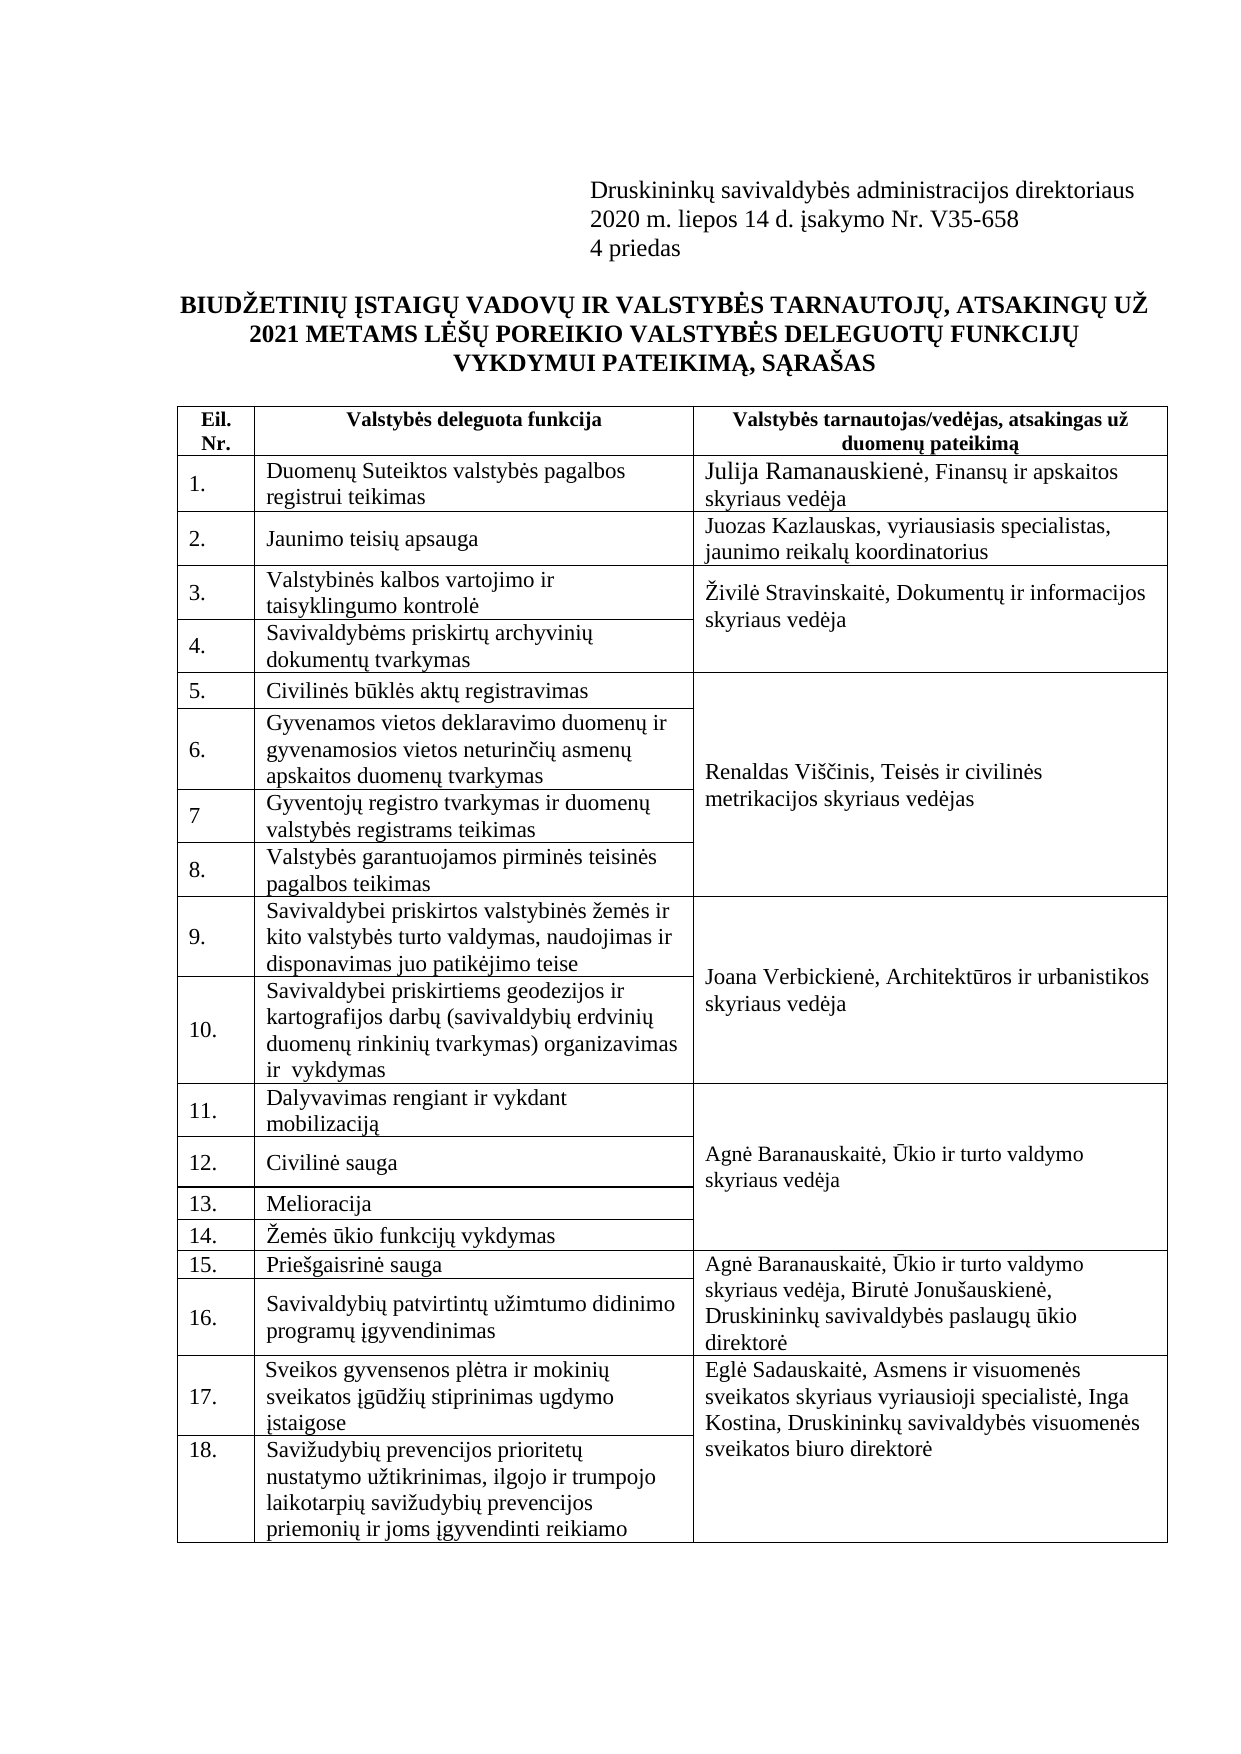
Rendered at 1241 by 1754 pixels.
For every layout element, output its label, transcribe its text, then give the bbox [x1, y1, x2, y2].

table_cell Dalyvavimas rengiant ir vykdant mobilizaciją [255, 1084, 693, 1136]
table_cell Valstybinės kalbos vartojimo ir taisyklingumo kontrolė [255, 566, 693, 618]
table_cell Juozas Kazlauskas, vyriausiasis specialistas, jaunimo reikalų koordinatorius [694, 512, 1167, 565]
table_cell Gyvenamos vietos deklaravimo duomenų ir gyvenamosios vietos neturinčių asmenų apskaitos duomenų tvarkymas [255, 709, 693, 788]
table_cell 17. [178, 1356, 254, 1435]
table_cell Priešgaisrinė sauga [255, 1251, 693, 1277]
table_cell Žemės ūkio funkcijų vykdymas [255, 1220, 693, 1250]
table_header Valstybės tarnautojas/vedėjas, atsakingas už duomenų pateikimą [694, 407, 1167, 455]
table_cell Agnė Baranauskaitė, Ūkio ir turto valdymo skyriaus vedėja [694, 1084, 1167, 1250]
table_cell 12. [178, 1137, 254, 1186]
table_cell 15. [178, 1251, 254, 1277]
table_cell 4. [178, 620, 254, 672]
table_cell 1. [178, 456, 254, 511]
table_cell 3. [178, 566, 254, 618]
table_cell Sveikos gyvensenos plėtra ir mokinių sveikatos įgūdžių stiprinimas ugdymo įstaigose [255, 1356, 693, 1435]
table_cell Duomenų Suteiktos valstybės pagalbos registrui teikimas [255, 456, 693, 511]
table_cell 16. [178, 1279, 254, 1355]
table_cell Savivaldybei priskirtiems geodezijos ir kartografijos darbų (savivaldybių erdvinių duomenų rinkinių tvarkymas) organizavimas ir vykdymas [255, 977, 693, 1082]
table_cell Joana Verbickienė, Architektūros ir urbanistikos skyriaus vedėja [694, 897, 1167, 1082]
table_cell 2. [178, 512, 254, 565]
table_cell Živilė Stravinskaitė, Dokumentų ir informacijos skyriaus vedėja [694, 566, 1167, 672]
table_cell Civilinės būklės aktų registravimas [255, 673, 693, 708]
table_cell Melioracija [255, 1188, 693, 1219]
table_cell Savivaldybei priskirtos valstybinės žemės ir kito valstybės turto valdymas, naudojimas ir disponavimas juo patikėjimo teise [255, 897, 693, 976]
table_cell Civilinė sauga [255, 1137, 693, 1186]
table_cell Jaunimo teisių apsauga [255, 512, 693, 565]
table_cell 11. [178, 1084, 254, 1136]
table_cell Gyventojų registro tvarkymas ir duomenų valstybės registrams teikimas [255, 790, 693, 842]
table_cell 9. [178, 897, 254, 976]
table_cell 18. [178, 1436, 254, 1542]
table_header Eil. Nr. [178, 407, 254, 455]
text 4 priedas [590, 233, 1152, 262]
table_cell 6. [178, 709, 254, 788]
table_cell Eglė Sadauskaitė, Asmens ir visuomenės sveikatos skyriaus vyriausioji specialistė, Inga Kostina, Druskininkų savivaldybės visuomenės sveikatos biuro direktorė [694, 1356, 1167, 1542]
table_cell 10. [178, 977, 254, 1082]
table_cell Savivaldybių patvirtintų užimtumo didinimo programų įgyvendinimas [255, 1279, 693, 1355]
table_cell Agnė Baranauskaitė, Ūkio ir turto valdymo skyriaus vedėja, Birutė Jonušauskienė, Druskininkų savivaldybės paslaugų ūkio direktorė [694, 1251, 1167, 1355]
table_cell 13. [178, 1188, 254, 1219]
table_cell 8. [178, 843, 254, 896]
table_header Valstybės deleguota funkcija [255, 407, 693, 455]
table_cell Savivaldybėms priskirtų archyvinių dokumentų tvarkymas [255, 620, 693, 672]
text Druskininkų savivaldybės administracijos direktoriaus 2020 m. liepos 14 d. įsakymo Nr. V35-658 [590, 176, 1152, 233]
table_cell 5. [178, 673, 254, 708]
table_cell 14. [178, 1220, 254, 1250]
table_cell Savižudybių prevencijos prioritetų nustatymo užtikrinimas, ilgojo ir trumpojo laikotarpių savižudybių prevencijos priemonių ir joms įgyvendinti reikiamo [255, 1436, 693, 1542]
text BIUDŽETINIŲ ĮSTAIGŲ VADOVŲ IR VALSTYBĖS TARNAUTOJŲ, ATSAKINGŲ UŽ 2021 METAMS LĖŠŲ POREIKIO VALSTYBĖS DELEGUOTŲ FUNKCIJŲ VYKDYMUI PATEIKIMĄ, SĄRAŠAS [177, 291, 1152, 377]
table_cell 7 [178, 790, 254, 842]
table_cell Valstybės garantuojamos pirminės teisinės pagalbos teikimas [255, 843, 693, 896]
table_cell Julija Ramanauskienė, Finansų ir apskaitos skyriaus vedėja [694, 456, 1167, 511]
table_cell Renaldas Viščinis, Teisės ir civilinės metrikacijos skyriaus vedėjas [694, 673, 1167, 896]
